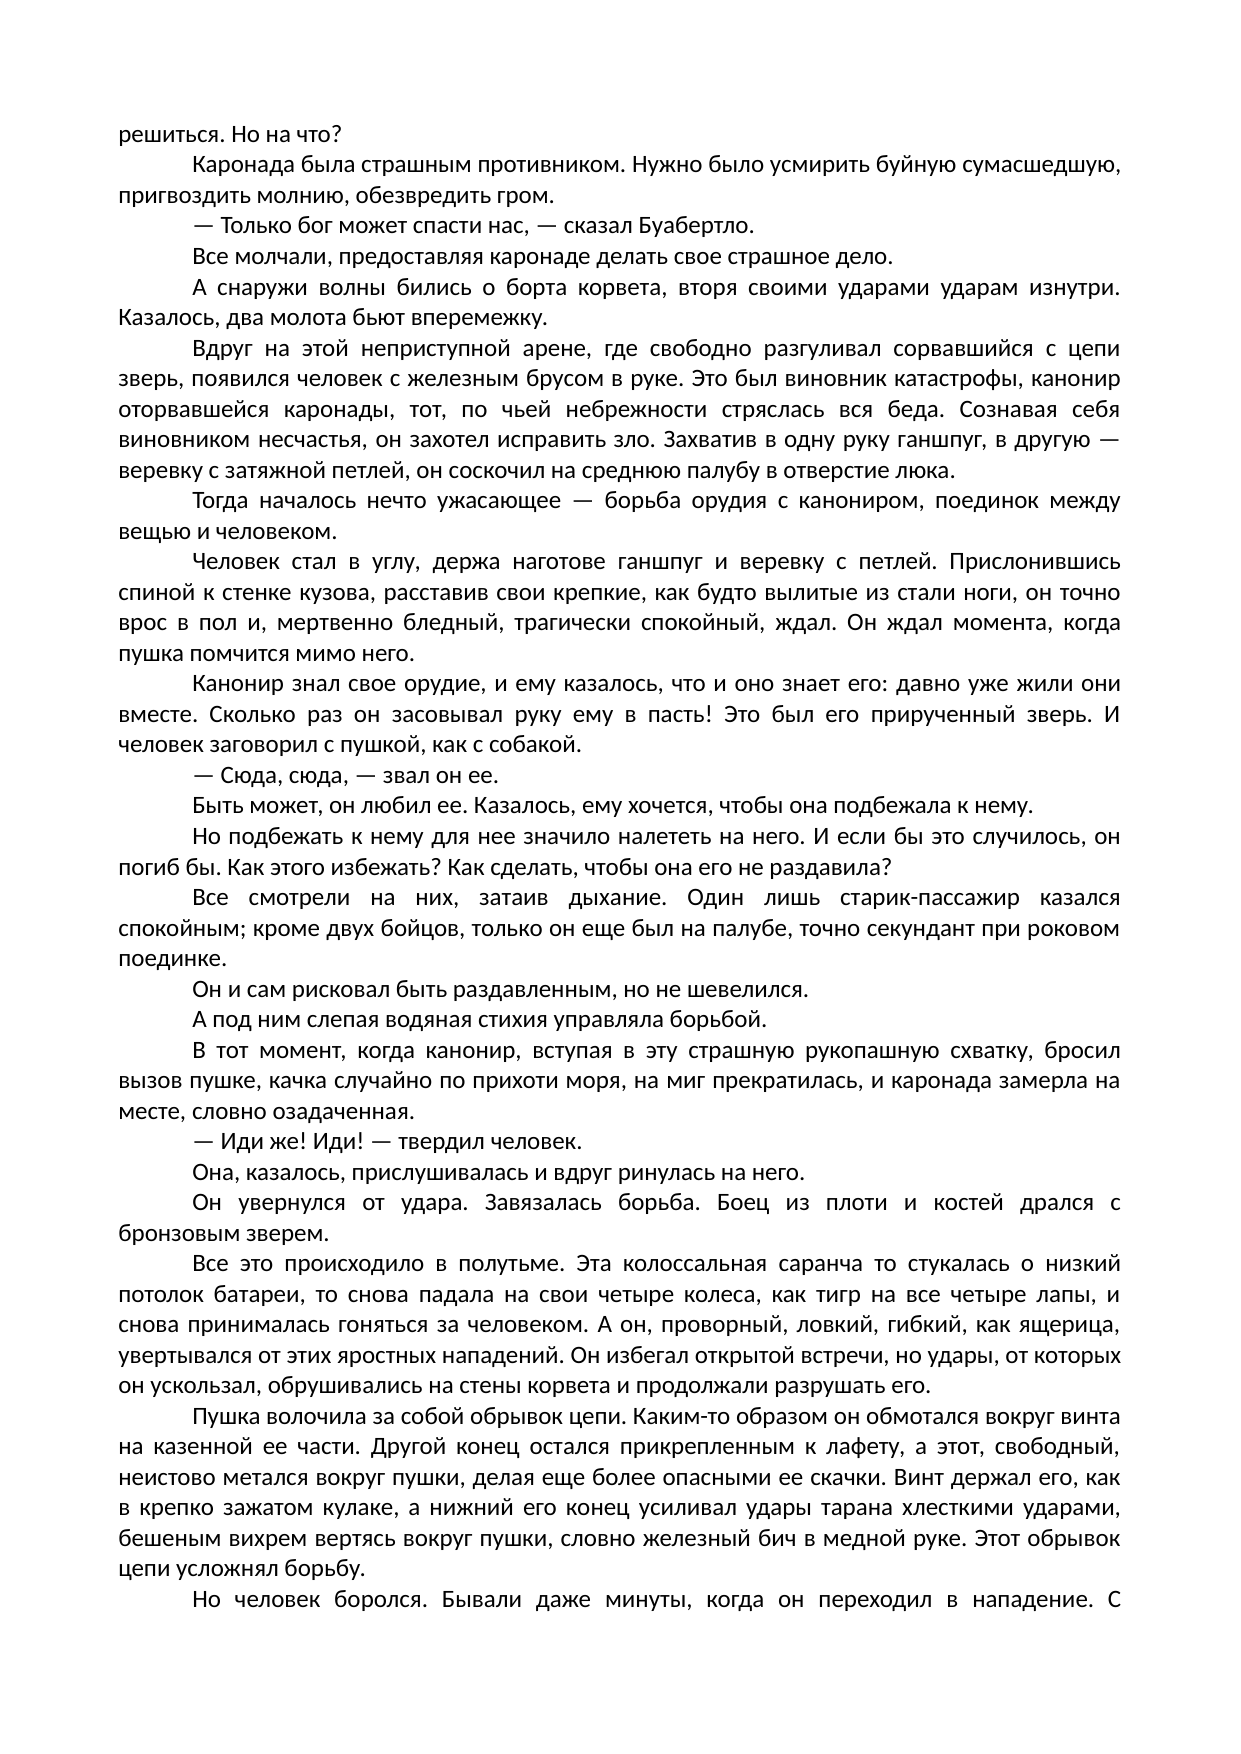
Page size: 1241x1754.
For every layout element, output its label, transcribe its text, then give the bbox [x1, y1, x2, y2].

text решиться. Но на что? [118, 118, 1122, 149]
text А под ним слепая водяная стихия управляла борьбой. [118, 1003, 1122, 1034]
text Канонир знал свое орудие, и ему казалось, что и оно знает его: давно уже жили они вместе. Сколько раз он засовывал руку ему в пасть! Это был его прирученный зверь. И человек заговорил с пушкой, как с собакой. [118, 667, 1122, 759]
text Он увернулся от удара. Завязалась борьба. Боец из плоти и костей дрался с бронзовым зверем. [118, 1186, 1122, 1247]
text Она, казалось, прислушивалась и вдруг ринулась на него. [118, 1156, 1122, 1186]
text Все смотрели на них, затаив дыхание. Один лишь старик-пассажир казался спокойным; кроме двух бойцов, только он еще был на палубе, точно секундант при роковом поединке. [118, 881, 1122, 973]
text А снаружи волны бились о борта корвета, вторя своими ударами ударам изнутри. Казалось, два молота бьют вперемежку. [118, 271, 1122, 332]
text — Только бог может спасти нас, — сказал Буабертло. [118, 210, 1122, 240]
text Вдруг на этой неприступной арене, где свободно разгуливал сорвавшийся с цепи зверь, появился человек с железным брусом в руке. Это был виновник катастрофы, канонир оторвавшейся каронады, тот, по чьей небрежности стряслась вся беда. Сознавая себя виновником несчастья, он захотел исправить зло. Захватив в одну руку ганшпуг, в другую — веревку с затяжной петлей, он соскочил на среднюю палубу в отверстие люка. [118, 332, 1122, 484]
text Каронада была страшным противником. Нужно было усмирить буйную сумасшедшую, пригвоздить молнию, обезвредить гром. [118, 149, 1122, 210]
text Но человек боролся. Бывали даже минуты, когда он переходил в нападение. С [118, 1583, 1122, 1614]
text Быть может, он любил ее. Казалось, ему хочется, чтобы она подбежала к нему. [118, 789, 1122, 820]
text В тот момент, когда канонир, вступая в эту страшную рукопашную схватку, бросил вызов пушке, качка случайно по прихоти моря, на миг прекратилась, и каронада замерла на месте, словно озадаченная. [118, 1034, 1122, 1125]
text — Иди же! Иди! — твердил человек. [118, 1125, 1122, 1156]
text Все молчали, предоставляя каронаде делать свое страшное дело. [118, 240, 1122, 271]
text Все это происходило в полутьме. Эта колоссальная саранча то стукалась о низкий потолок батареи, то снова падала на свои четыре колеса, как тигр на все четыре лапы, и снова принималась гоняться за человеком. А он, проворный, ловкий, гибкий, как ящерица, увертывался от этих яростных нападений. Он избегал открытой встречи, но удары, от которых он ускользал, обрушивались на стены корвета и продолжали разрушать его. [118, 1247, 1122, 1400]
text Он и сам рисковал быть раздавленным, но не шевелился. [118, 973, 1122, 1003]
text — Сюда, сюда, — звал он ее. [118, 759, 1122, 789]
text Человек стал в углу, держа наготове ганшпуг и веревку с петлей. Прислонившись спиной к стенке кузова, расставив свои крепкие, как будто вылитые из стали ноги, он точно врос в пол и, мертвенно бледный, трагически спокойный, ждал. Он ждал момента, когда пушка помчится мимо него. [118, 545, 1122, 667]
text Тогда началось нечто ужасающее — борьба орудия с канониром, поединок между вещью и человеком. [118, 484, 1122, 545]
text Но подбежать к нему для нее значило налететь на него. И если бы это случилось, он погиб бы. Как этого избежать? Как сделать, чтобы она его не раздавила? [118, 820, 1122, 881]
text Пушка волочила за собой обрывок цепи. Каким-то образом он обмотался вокруг винта на казенной ее части. Другой конец остался прикрепленным к лафету, а этот, свободный, неистово метался вокруг пушки, делая еще более опасными ее скачки. Винт держал его, как в крепко зажатом кулаке, а нижний его конец усиливал удары тарана хлесткими ударами, бешеным вихрем вертясь вокруг пушки, словно железный бич в медной руке. Этот обрывок цепи усложнял борьбу. [118, 1400, 1122, 1583]
